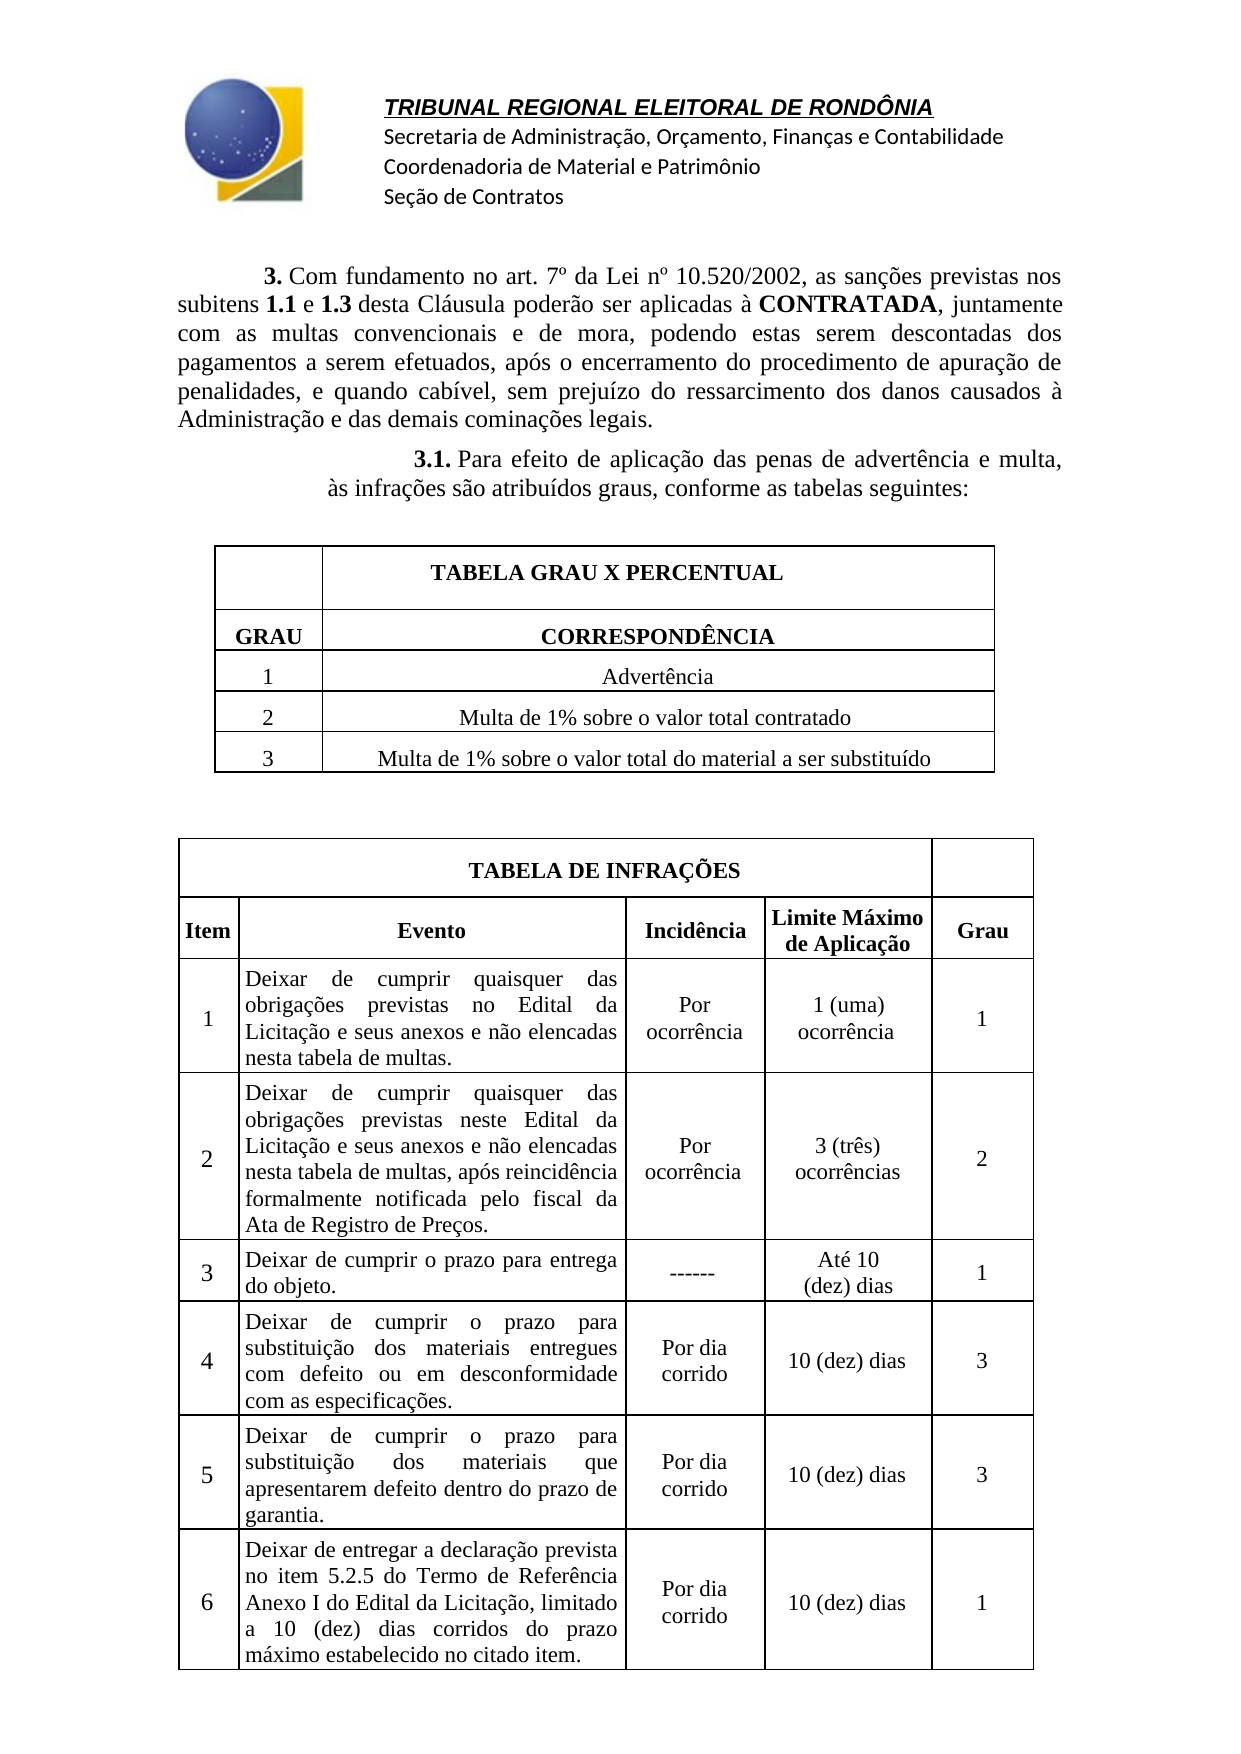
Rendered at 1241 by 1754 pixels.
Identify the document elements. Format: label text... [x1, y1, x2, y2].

table_cell 1 [216, 651, 322, 690]
table_cell 1 [933, 1240, 1033, 1300]
table_cell 3 [180, 1240, 238, 1300]
text 3. Com fundamento no art. 7º da Lei nº 10.520/2002, as sanções previstas nos subitens 1.1 e 1.3 desta Cláusula poderão ser aplicadas à CONTRATADA, juntamente com as multas convencionais e de mora, podendo estas serem descontadas dos pagamentos a serem efetuados, após o encerramento do procedimento de apuração de penalidades, e quando cabível, sem prejuízo do ressarcimento dos danos causados à Administração e das demais cominações legais. [177, 261, 1063, 433]
table_cell GRAU [216, 610, 322, 649]
table_cell ------ [627, 1240, 764, 1300]
table_cell Incidência [627, 898, 764, 957]
table_cell Deixar de cumprir o prazo para substituição dos materiais que apresentarem defeito dentro do prazo de garantia. [240, 1416, 625, 1528]
table_cell Item [180, 898, 238, 957]
table_cell 1 [180, 959, 238, 1072]
table_cell 1 [933, 959, 1033, 1072]
table_cell Multa de 1% sobre o valor total do material a ser substituído [323, 732, 994, 771]
text 3.1. Para efeito de aplicação das penas de advertência e multa, às infrações são atribuídos graus, conforme as tabelas seguintes: [327, 444, 1063, 502]
table_cell 3 [933, 1416, 1033, 1528]
table_cell 4 [180, 1302, 238, 1414]
table_cell 1 [933, 1530, 1033, 1669]
table_cell Deixar de cumprir o prazo para substituição dos materiais entregues com defeito ou em desconformidade com as especificações. [240, 1302, 625, 1414]
table_cell 10 (dez) dias [766, 1416, 931, 1528]
table_cell Grau [933, 898, 1033, 957]
table_cell 2 [180, 1073, 238, 1238]
table_cell 3 [216, 732, 322, 771]
table_cell 2 [216, 692, 322, 731]
table_cell 2 [933, 1073, 1033, 1238]
table_cell Até 10 (dez) dias [766, 1240, 931, 1300]
table_cell 5 [180, 1416, 238, 1528]
table_cell CORRESPONDÊNCIA [323, 610, 994, 649]
table_cell Evento [240, 898, 625, 957]
table_cell 3 (três) ocorrências [766, 1073, 931, 1238]
table_cell Deixar de cumprir o prazo para entrega do objeto. [240, 1240, 625, 1300]
table_header TABELA DE INFRAÇÕES [180, 839, 931, 896]
table_cell Deixar de cumprir quaisquer das obrigações previstas no Edital da Licitação e seus anexos e não elencadas nesta tabela de multas. [240, 959, 625, 1072]
table_cell 10 (dez) dias [766, 1302, 931, 1414]
table_cell Advertência [323, 651, 994, 690]
table_cell Por dia corrido [627, 1416, 764, 1528]
table_header TABELA GRAU X PERCENTUAL [323, 547, 994, 609]
table_cell 6 [180, 1530, 238, 1669]
table_cell Deixar de cumprir quaisquer das obrigações previstas neste Edital da Licitação e seus anexos e não elencadas nesta tabela de multas, após reincidência formalmente notificada pelo fiscal da Ata de Registro de Preços. [240, 1073, 625, 1238]
table_header [216, 547, 322, 609]
table_cell Por ocorrência [627, 959, 764, 1072]
table_cell 10 (dez) dias [766, 1530, 931, 1669]
table_cell Por dia corrido [627, 1302, 764, 1414]
table_cell Por dia corrido [627, 1530, 764, 1669]
table_cell Multa de 1% sobre o valor total contratado [323, 692, 994, 731]
table_cell Deixar de entregar a declaração prevista no item 5.2.5 do Termo de Referência Anexo I do Edital da Licitação, limitado a 10 (dez) dias corridos do prazo máximo estabelecido no citado item. [240, 1530, 625, 1669]
table_cell Por ocorrência [627, 1073, 764, 1238]
table_header [933, 839, 1033, 896]
table_cell 3 [933, 1302, 1033, 1414]
table_cell 1 (uma) ocorrência [766, 959, 931, 1072]
table_cell Limite Máximo de Aplicação [766, 898, 931, 957]
